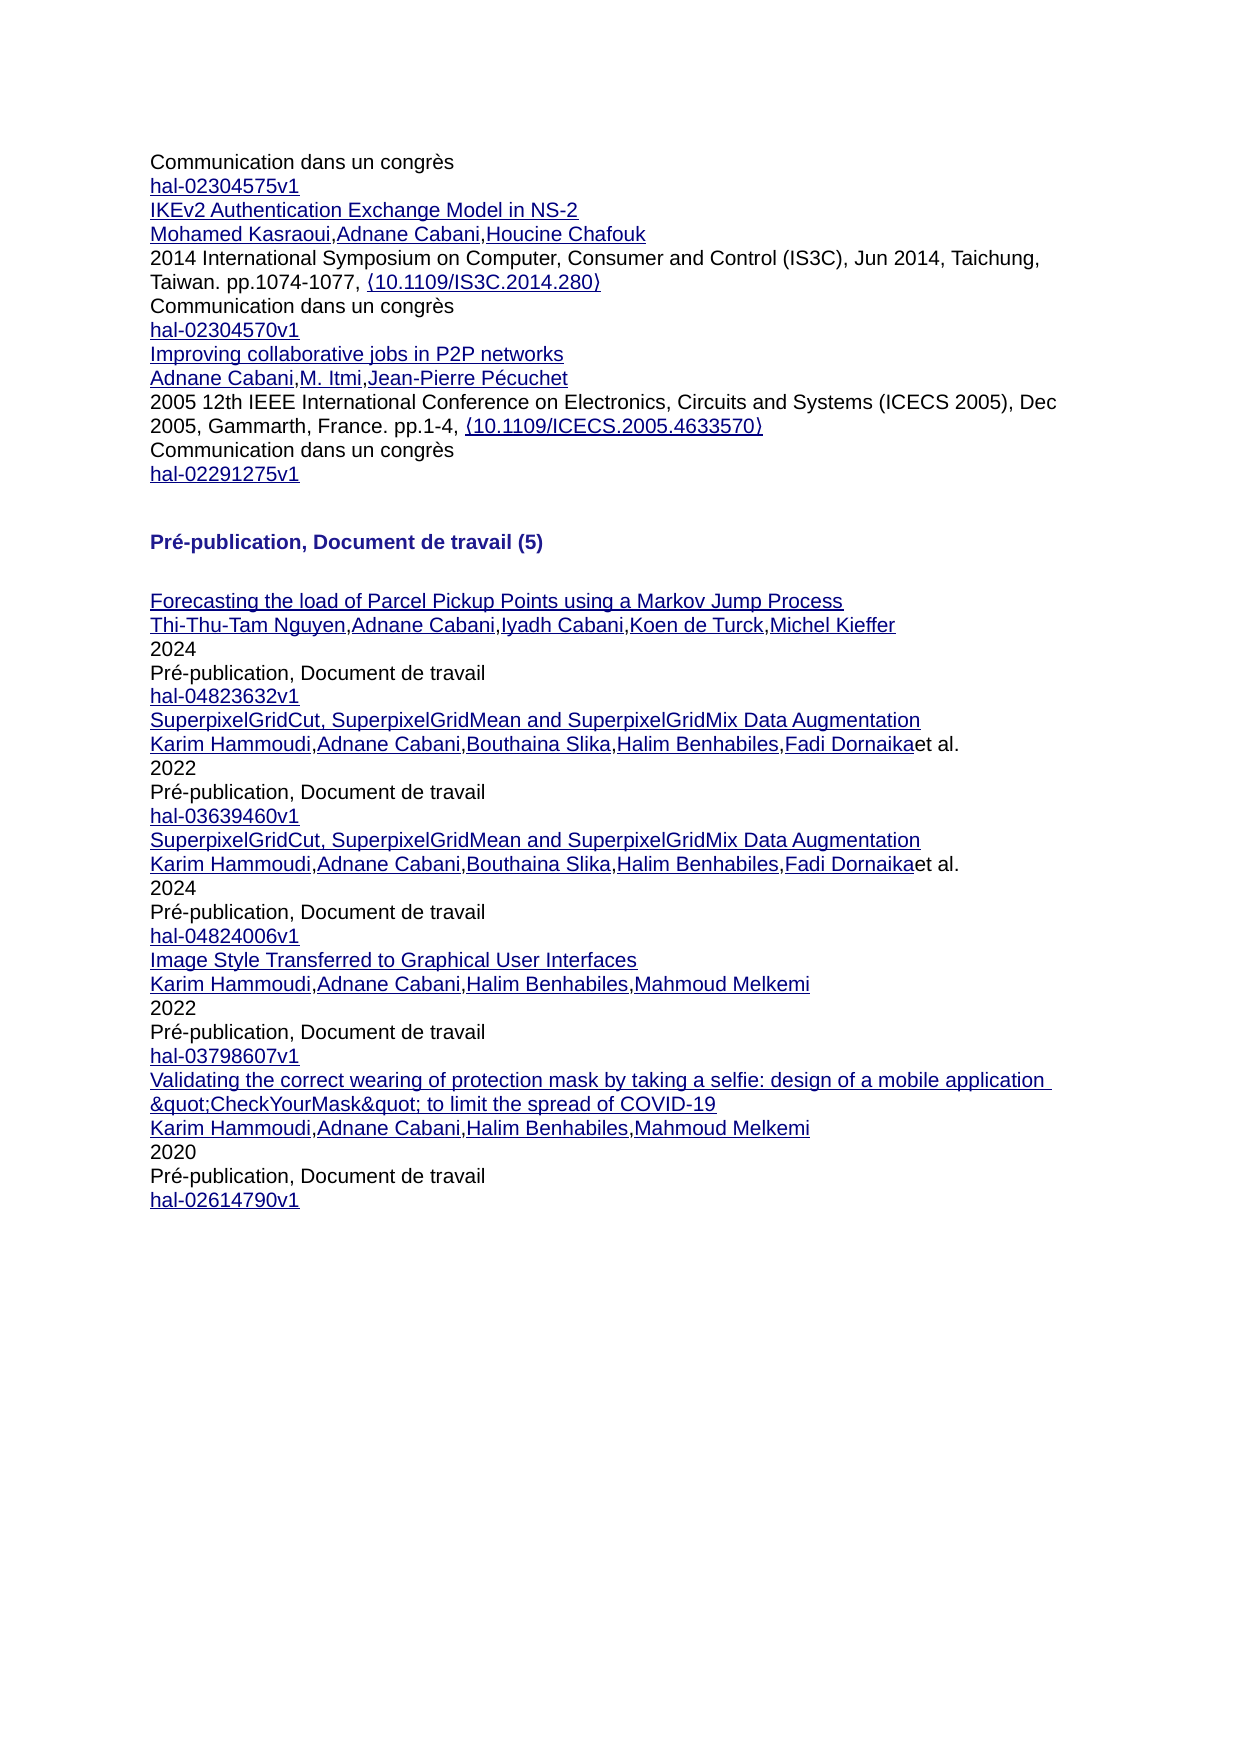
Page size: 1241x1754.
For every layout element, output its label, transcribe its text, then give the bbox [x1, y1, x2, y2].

table_header Forecasting the load of Parcel Pickup Points using a Markov Jump Process Thi-Thu-Tam Nguyen,Adnane Cabani,Iyadh Cabani,Koen de Turck,Michel Kieffer 2024 Pré-publication, Document de travail hal-04823632v1 [150, 589, 1090, 708]
table_cell Communication dans un congrès hal-02304575v1 [150, 150, 1090, 198]
table_cell Improving collaborative jobs in P2P networks Adnane Cabani,M. Itmi,Jean-Pierre Pécuchet 2005 12th IEEE International Conference on Electronics, Circuits and Systems (ICECS 2005), Dec 2005, Gammarth, France. pp.1-4, ⟨10.1109/ICECS.2005.4633570⟩ Communication dans un congrès hal-02291275v1 [150, 342, 1090, 485]
subtitle Pré-publication, Document de travail (5) [150, 530, 1090, 554]
table_cell IKEv2 Authentication Exchange Model in NS-2 Mohamed Kasraoui,Adnane Cabani,Houcine Chafouk 2014 International Symposium on Computer, Consumer and Control (IS3C), Jun 2014, Taichung, Taiwan. pp.1074-1077, ⟨10.1109/IS3C.2014.280⟩ Communication dans un congrès hal-02304570v1 [150, 198, 1090, 342]
table_cell SuperpixelGridCut, SuperpixelGridMean and SuperpixelGridMix Data Augmentation Karim Hammoudi,Adnane Cabani,Bouthaina Slika,Halim Benhabiles,Fadi Dornaikaet al. 2024 Pré-publication, Document de travail hal-04824006v1 [150, 828, 1090, 948]
table_cell SuperpixelGridCut, SuperpixelGridMean and SuperpixelGridMix Data Augmentation Karim Hammoudi,Adnane Cabani,Bouthaina Slika,Halim Benhabiles,Fadi Dornaikaet al. 2022 Pré-publication, Document de travail hal-03639460v1 [150, 708, 1090, 828]
table_cell Image Style Transferred to Graphical User Interfaces Karim Hammoudi,Adnane Cabani,Halim Benhabiles,Mahmoud Melkemi 2022 Pré-publication, Document de travail hal-03798607v1 [150, 948, 1090, 1068]
table_cell Validating the correct wearing of protection mask by taking a selfie: design of a mobile application &quot;CheckYourMask&quot; to limit the spread of COVID-19 Karim Hammoudi,Adnane Cabani,Halim Benhabiles,Mahmoud Melkemi 2020 Pré-publication, Document de travail hal-02614790v1 [150, 1068, 1090, 1211]
